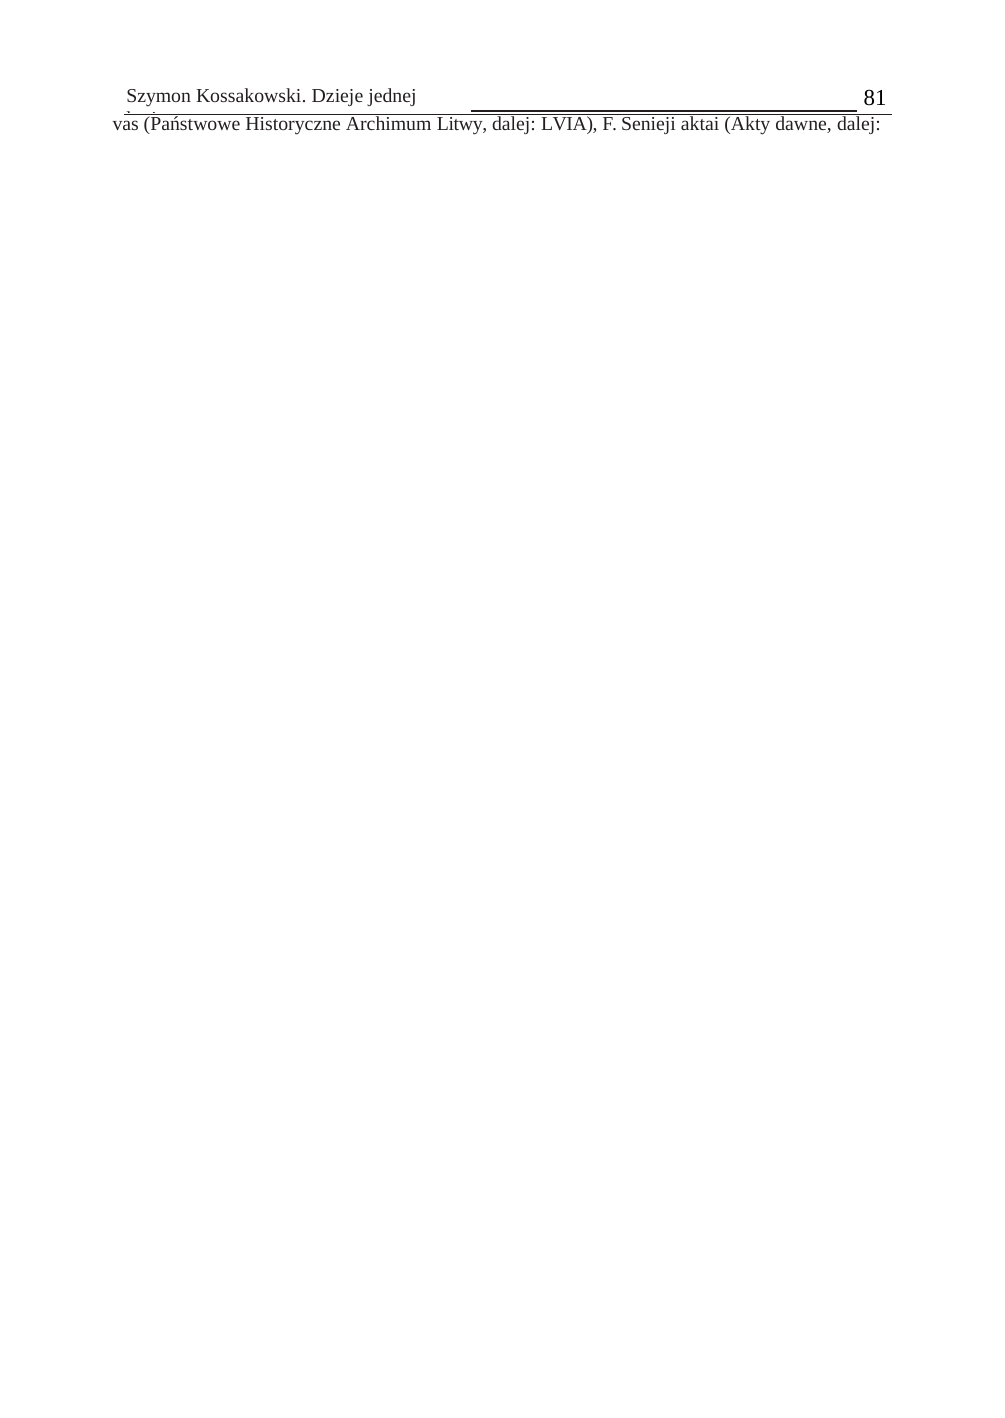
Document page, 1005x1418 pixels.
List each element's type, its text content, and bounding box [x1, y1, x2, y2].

text vas (Państwowe Historyczne Archimum Litwy, dalej: LVIA), F. Senieji aktai (Akty dawne, dalej: [112, 112, 950, 135]
